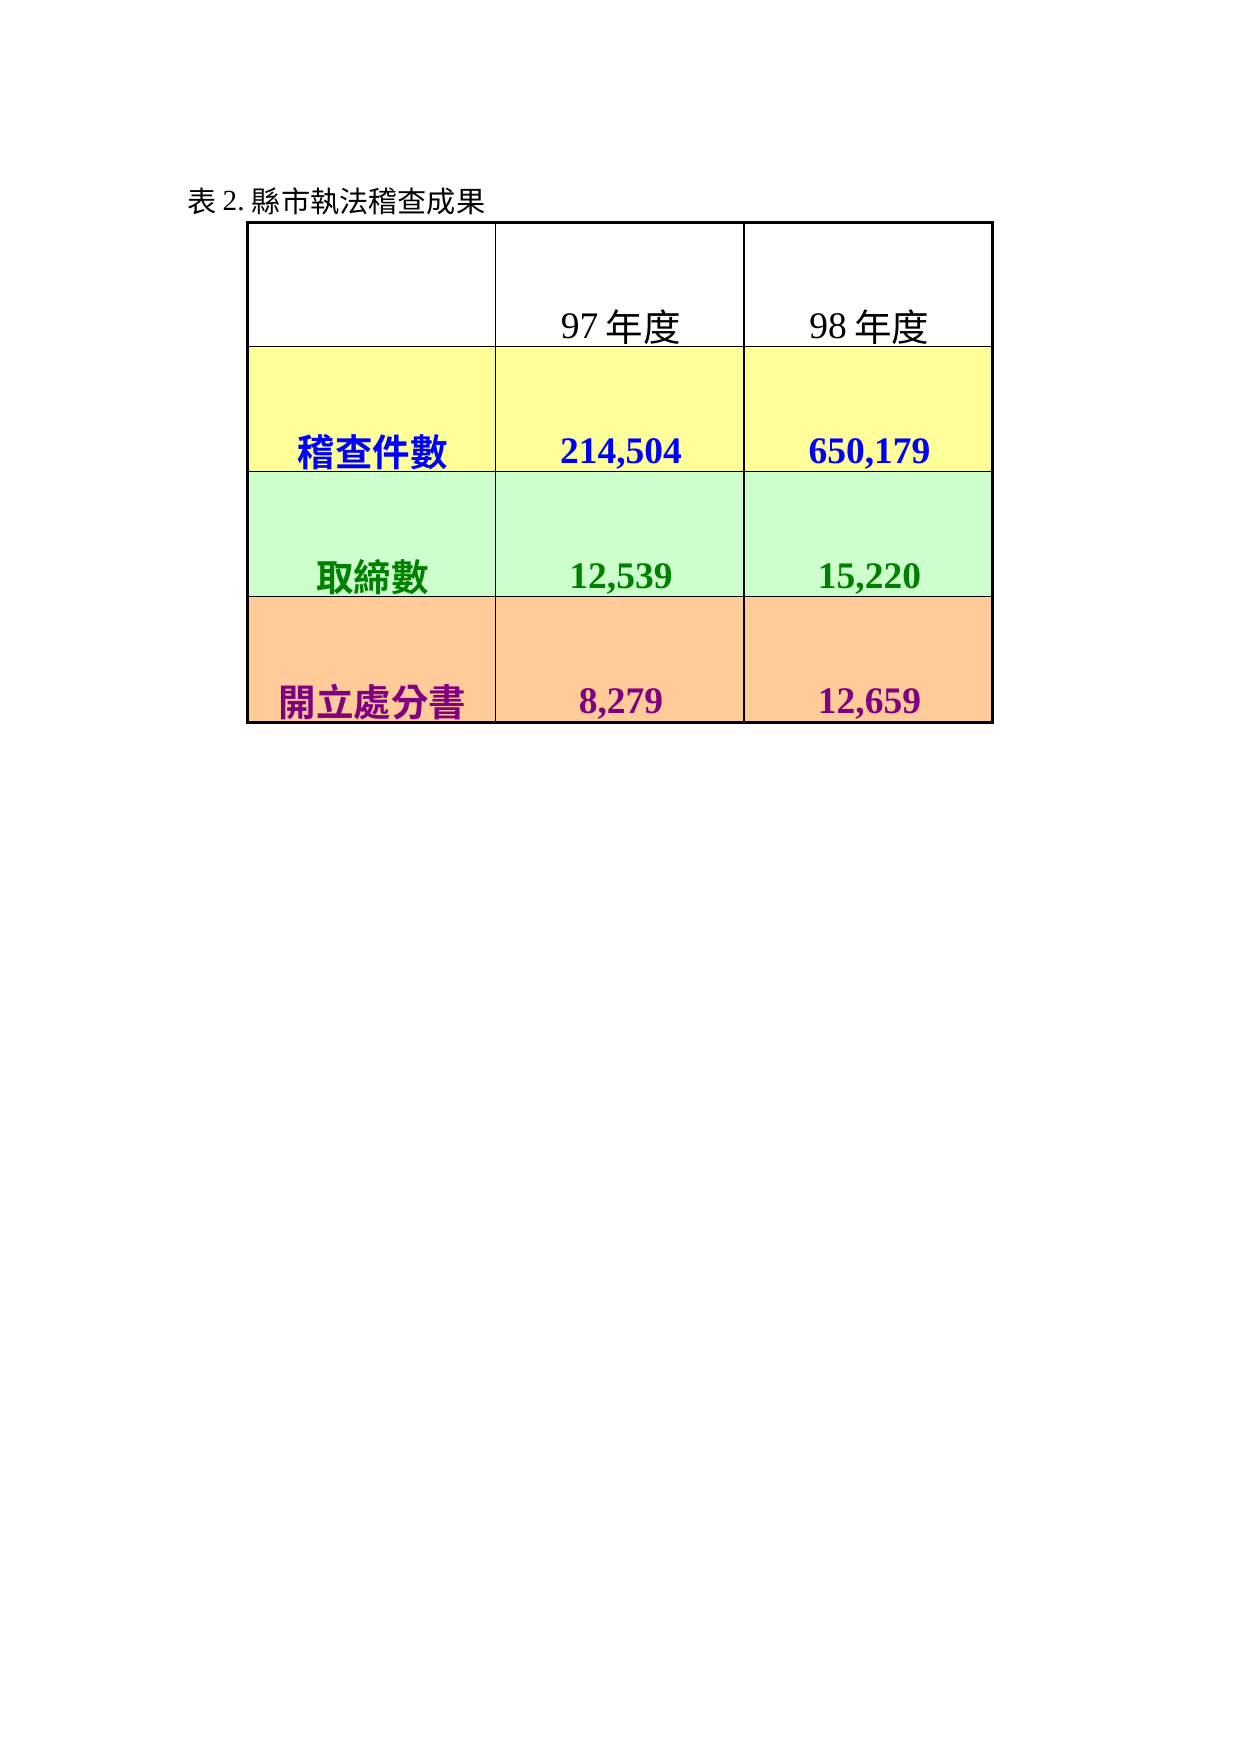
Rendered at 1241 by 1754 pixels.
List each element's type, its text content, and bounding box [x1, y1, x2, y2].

table_cell 稽查件數 [249, 347, 495, 471]
table_header 98年度 [745, 224, 991, 346]
table_cell 8,279 [496, 597, 743, 721]
table_cell 650,179 [745, 347, 991, 471]
table_cell 15,220 [745, 472, 991, 596]
table_header [249, 224, 495, 346]
table_cell 214,504 [496, 347, 743, 471]
table_cell 12,539 [496, 472, 743, 596]
table_cell 開立處分書 [249, 597, 495, 721]
table_cell 取締數 [249, 472, 495, 596]
table_header 97年度 [496, 224, 743, 346]
table_cell 12,659 [745, 597, 991, 721]
text 表2. 縣市執法稽查成果 [187, 158, 1053, 221]
